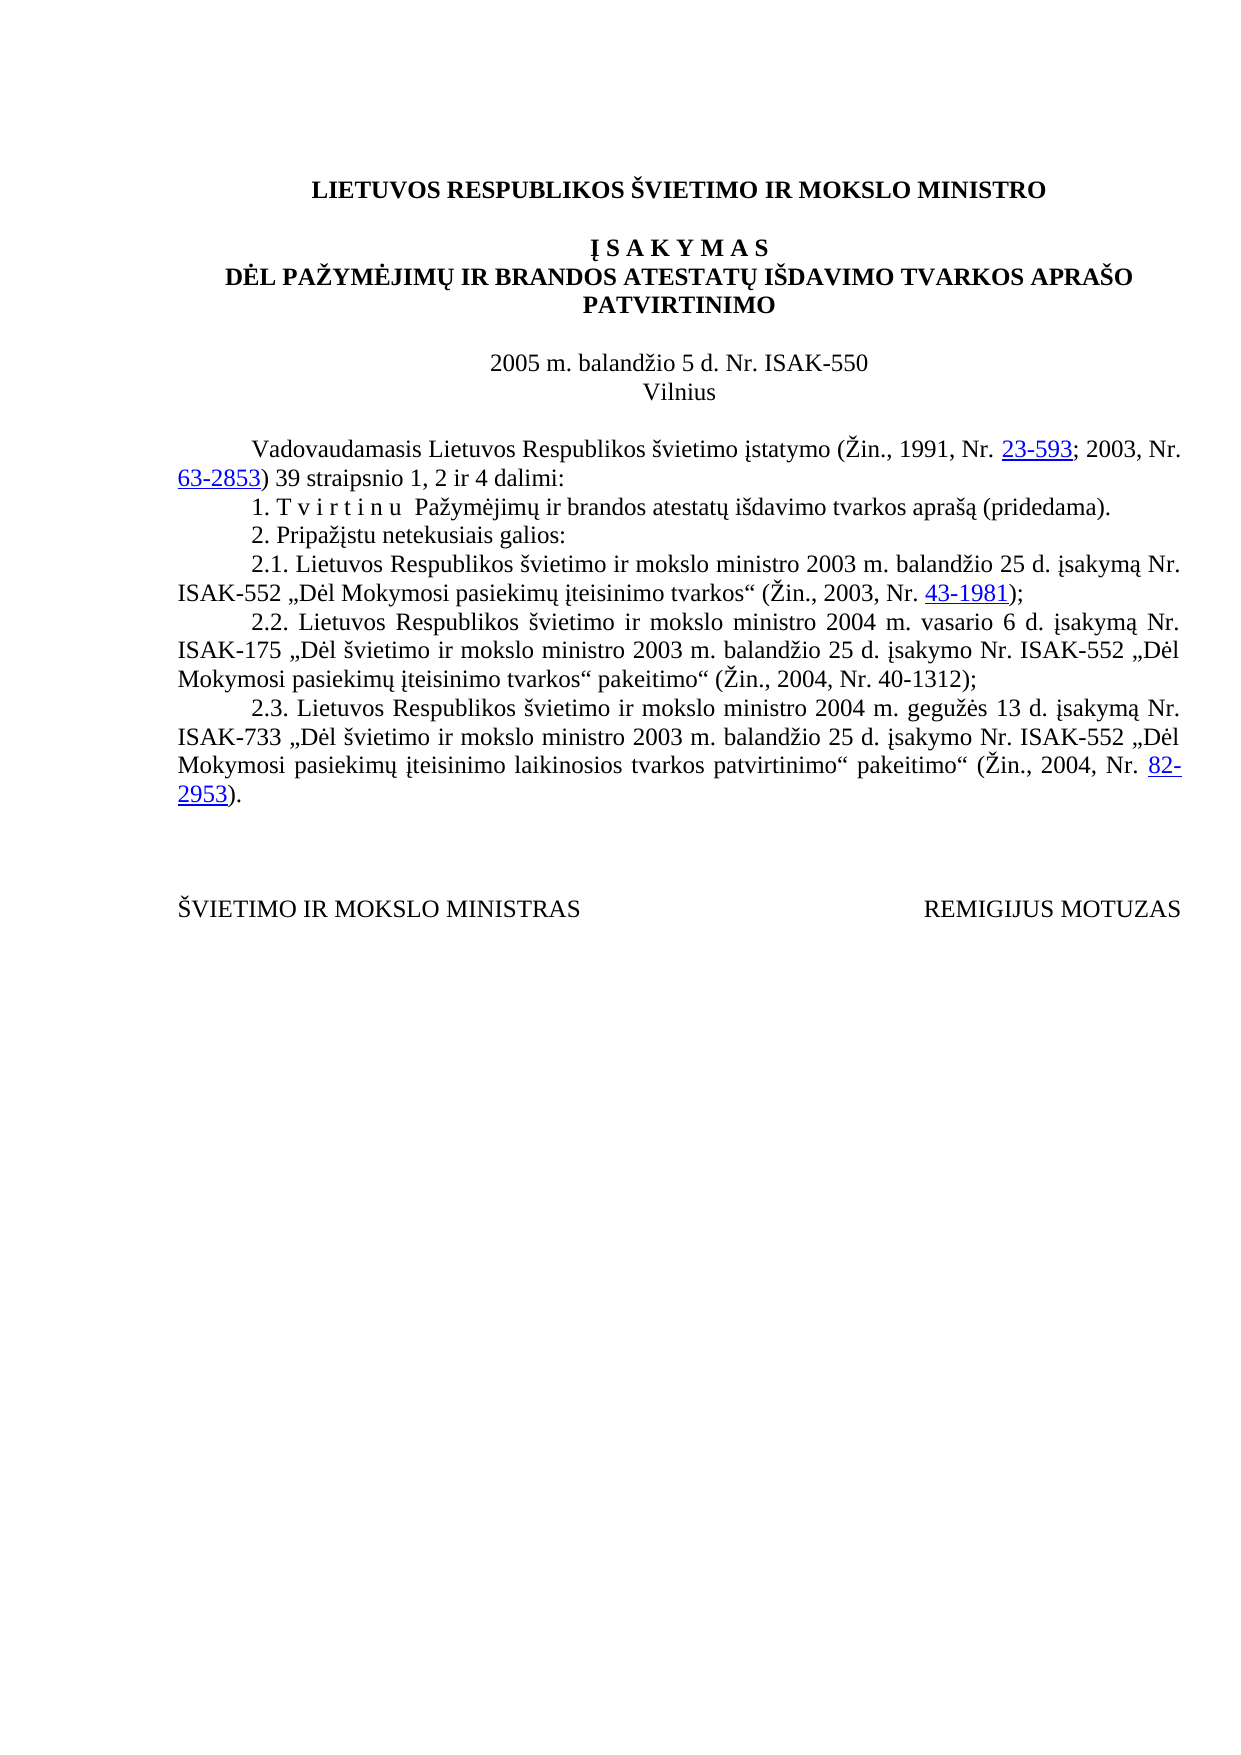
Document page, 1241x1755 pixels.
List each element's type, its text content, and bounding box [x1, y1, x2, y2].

text Į S A K Y M A S [177, 233, 1181, 262]
text Vadovaudamasis Lietuvos Respublikos švietimo įstatymo (Žin., 1991, Nr. 23-593; 2003, Nr. 63-2853) 39 straipsnio 1, 2 ir 4 dalimi: [177, 434, 1181, 492]
text 2005 m. balandžio 5 d. Nr. ISAK-550 [177, 348, 1181, 377]
text 2.3. Lietuvos Respublikos švietimo ir mokslo ministro 2004 m. gegužės 13 d. įsakymą Nr. ISAK-733 „Dėl švietimo ir mokslo ministro 2003 m. balandžio 25 d. įsakymo Nr. ISAK-552 „Dėl Mokymosi pasiekimų įteisinimo laikinosios tvarkos patvirtinimo“ pakeitimo“ (Žin., 2004, Nr. 82-2953). [177, 693, 1181, 808]
text LIETUVOS RESPUBLIKOS ŠVIETIMO IR MOKSLO MINISTRO [177, 176, 1181, 204]
text ŠVIETIMO IR MOKSLO MINISTRAS REMIGIJUS MOTUZAS [177, 894, 1181, 923]
text 2.2. Lietuvos Respublikos švietimo ir mokslo ministro 2004 m. vasario 6 d. įsakymą Nr. ISAK-175 „Dėl švietimo ir mokslo ministro 2003 m. balandžio 25 d. įsakymo Nr. ISAK-552 „Dėl Mokymosi pasiekimų įteisinimo tvarkos“ pakeitimo“ (Žin., 2004, Nr. 40-1312); [177, 607, 1181, 693]
text 2. Pripažįstu netekusiais galios: [177, 521, 1181, 549]
text DĖL PAŽYMĖJIMŲ IR BRANDOS ATESTATŲ IŠDAVIMO TVARKOS APRAŠO PATVIRTINIMO [177, 262, 1181, 319]
text Vilnius [177, 377, 1181, 406]
text 2.1. Lietuvos Respublikos švietimo ir mokslo ministro 2003 m. balandžio 25 d. įsakymą Nr. ISAK-552 „Dėl Mokymosi pasiekimų įteisinimo tvarkos“ (Žin., 2003, Nr. 43-1981); [177, 549, 1181, 607]
text 1. Tvirtinu Pažymėjimų ir brandos atestatų išdavimo tvarkos aprašą (pridedama). [177, 492, 1181, 521]
